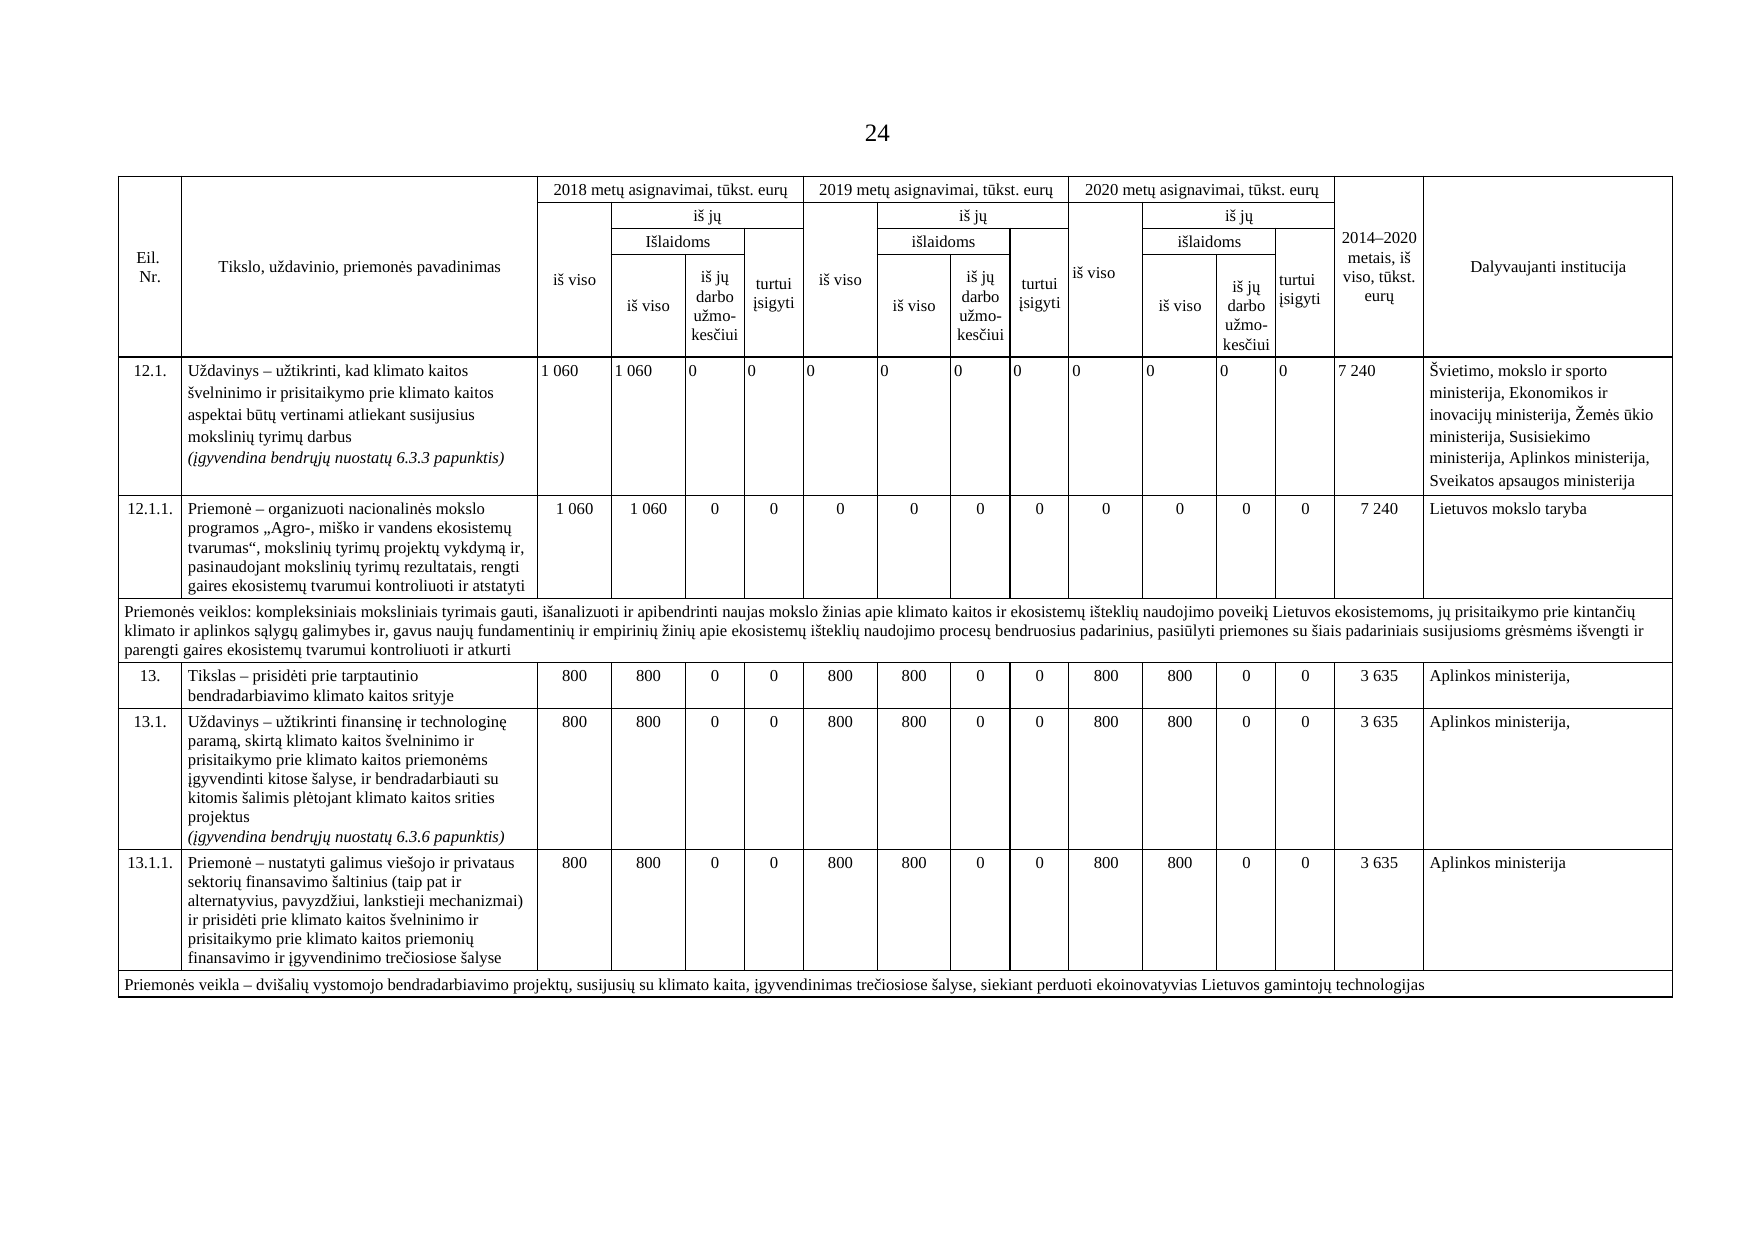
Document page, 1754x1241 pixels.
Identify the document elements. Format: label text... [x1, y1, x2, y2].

table_cell 0 [1011, 358, 1068, 495]
table_cell Aplinkos ministerija, [1424, 663, 1672, 707]
table_cell 0 [1217, 709, 1275, 848]
table_cell iš jų [612, 203, 803, 228]
table_cell 0 [745, 358, 803, 495]
table_cell 0 [686, 850, 744, 970]
table_cell 800 [804, 663, 877, 707]
table_cell Aplinkos ministerija [1424, 850, 1672, 970]
table_cell Švietimo, mokslo ir sporto ministerija, Ekonomikos ir inovacijų ministerija, Žemės ūkio ministerija, Susisiekimo ministerija, Aplinkos ministerija, Sveikatos apsaugos ministerija [1424, 358, 1672, 495]
table_cell 0 [1217, 663, 1275, 707]
table_cell iš jų [878, 203, 1068, 228]
table_cell iš viso [612, 255, 685, 356]
table_cell iš jų darbo užmo-kesčiui [951, 255, 1009, 356]
table_cell Uždavinys – užtikrinti finansinę ir technologinę paramą, skirtą klimato kaitos švelninimo ir prisitaikymo prie klimato kaitos priemonėms įgyvendinti kitose šalyse, ir bendradarbiauti su kitomis šalimis plėtojant klimato kaitos srities projektus (įgyvendina bendrųjų nuostatų 6.3.6 papunktis) [182, 709, 537, 848]
table_cell 3 635 [1335, 663, 1423, 707]
table_cell 800 [878, 709, 950, 848]
table_cell Išlaidoms [612, 229, 744, 254]
table_cell 0 [1276, 663, 1334, 707]
table_cell 0 [1143, 358, 1216, 495]
table_cell 0 [745, 709, 803, 848]
table_cell iš jų [1143, 203, 1334, 228]
table_cell 800 [1143, 709, 1216, 848]
table_cell turtui įsigyti [1276, 229, 1334, 356]
table_cell 0 [1069, 496, 1142, 598]
table_cell 800 [612, 663, 685, 707]
table_cell 0 [745, 496, 803, 598]
table_cell 0 [686, 496, 744, 598]
table_cell 0 [1217, 850, 1275, 970]
table_cell 0 [1011, 663, 1068, 707]
table_cell iš jų darbo užmo-kesčiui [1217, 255, 1275, 356]
table_cell 800 [1143, 663, 1216, 707]
table_cell 0 [951, 709, 1009, 848]
table_cell 800 [612, 709, 685, 848]
table_cell 13.1. [119, 709, 181, 848]
table_cell išlaidoms [1143, 229, 1275, 254]
table_cell Priemonė – nustatyti galimus viešojo ir privataus sektorių finansavimo šaltinius (taip pat ir alternatyvius, pavyzdžiui, lankstieji mechanizmai) ir prisidėti prie klimato kaitos švelninimo ir prisitaikymo prie klimato kaitos priemonių finansavimo ir įgyvendinimo trečiosiose šalyse [182, 850, 537, 970]
table_cell 13.1.1. [119, 850, 181, 970]
table_cell 3 635 [1335, 850, 1423, 970]
table_cell iš jų darbo užmo-kesčiui [686, 255, 744, 356]
table_header 2019 metų asignavimai, tūkst. eurų [804, 177, 1068, 202]
table_cell 0 [804, 358, 877, 495]
table_cell iš viso [878, 255, 950, 356]
table_cell 0 [951, 663, 1009, 707]
table_cell 0 [951, 496, 1009, 598]
table_cell 0 [951, 358, 1009, 495]
table_cell 7 240 [1335, 358, 1423, 495]
table_cell 0 [686, 709, 744, 848]
table_header 2020 metų asignavimai, tūkst. eurų [1069, 177, 1334, 202]
table_cell 0 [1276, 850, 1334, 970]
table_cell Lietuvos mokslo taryba [1424, 496, 1672, 598]
table_cell 0 [686, 663, 744, 707]
table_cell 800 [538, 663, 611, 707]
table_cell 1 060 [538, 358, 611, 495]
table_cell 7 240 [1335, 496, 1423, 598]
table_cell 0 [1217, 496, 1275, 598]
table_cell 12.1.1. [119, 496, 181, 598]
table_cell 0 [804, 496, 877, 598]
table_cell 0 [878, 496, 950, 598]
table_cell 0 [686, 358, 744, 495]
table_cell 0 [1143, 496, 1216, 598]
table_cell 1 060 [612, 358, 685, 495]
table_cell Priemonė – organizuoti nacionalinės mokslo programos „Agro-, miško ir vandens ekosistemų tvarumas“, mokslinių tyrimų projektų vykdymą ir, pasinaudojant mokslinių tyrimų rezultatais, rengti gaires ekosistemų tvarumui kontroliuoti ir atstatyti [182, 496, 537, 598]
table_cell 800 [1069, 709, 1142, 848]
table_cell turtui įsigyti [745, 229, 803, 356]
table_cell 800 [1069, 663, 1142, 707]
table_cell 0 [745, 663, 803, 707]
table_cell 0 [1069, 358, 1142, 495]
table_cell 800 [1069, 850, 1142, 970]
table_cell iš viso [1069, 203, 1142, 356]
table_cell iš viso [1143, 255, 1216, 356]
table_cell 0 [1276, 496, 1334, 598]
table_cell 1 060 [612, 496, 685, 598]
table_cell Priemonės veikla – dvišalių vystomojo bendradarbiavimo projektų, susijusių su klimato kaita, įgyvendinimas trečiosiose šalyse, siekiant perduoti ekoinovatyvias Lietuvos gamintojų technologijas [119, 971, 1672, 996]
table_header Dalyvaujanti institucija [1424, 177, 1672, 356]
table_cell iš viso [538, 203, 611, 356]
table_cell iš viso [804, 203, 877, 356]
table_cell Priemonės veiklos: kompleksiniais moksliniais tyrimais gauti, išanalizuoti ir apibendrinti naujas mokslo žinias apie klimato kaitos ir ekosistemų išteklių naudojimo poveikį Lietuvos ekosistemoms, jų prisitaikymo prie kintančių klimato ir aplinkos sąlygų galimybes ir, gavus naujų fundamentinių ir empirinių žinių apie ekosistemų išteklių naudojimo procesų bendruosius padarinius, pasiūlyti priemones su šiais padariniais susijusioms grėsmėms išvengti ir parengti gaires ekosistemų tvarumui kontroliuoti ir atkurti [119, 599, 1672, 662]
table_cell 3 635 [1335, 709, 1423, 848]
table_cell 800 [538, 709, 611, 848]
table_cell 800 [878, 850, 950, 970]
table_cell 0 [1276, 709, 1334, 848]
table_cell 0 [745, 850, 803, 970]
table_cell 0 [1011, 709, 1068, 848]
table_cell Uždavinys – užtikrinti, kad klimato kaitos švelninimo ir prisitaikymo prie klimato kaitos aspektai būtų vertinami atliekant susijusius mokslinių tyrimų darbus (įgyvendina bendrųjų nuostatų 6.3.3 papunktis) [182, 358, 537, 495]
table_header Eil. Nr. [119, 177, 181, 356]
table_cell išlaidoms [878, 229, 1009, 254]
table_cell 0 [878, 358, 950, 495]
table_cell 0 [1011, 496, 1068, 598]
table_header Tikslo, uždavinio, priemonės pavadinimas [182, 177, 537, 356]
table_cell 13. [119, 663, 181, 707]
table_cell 0 [1276, 358, 1334, 495]
table_cell 800 [804, 709, 877, 848]
table_cell 800 [804, 850, 877, 970]
table_cell 800 [1143, 850, 1216, 970]
table_header 2014–2020 metais, iš viso, tūkst. eurų [1335, 177, 1423, 356]
table_cell 1 060 [538, 496, 611, 598]
table_cell Aplinkos ministerija, [1424, 709, 1672, 848]
table_cell 0 [951, 850, 1009, 970]
table_cell 800 [878, 663, 950, 707]
table_cell 800 [538, 850, 611, 970]
table_cell 12.1. [119, 358, 181, 495]
table_header 2018 metų asignavimai, tūkst. eurų [538, 177, 803, 202]
table_cell Tikslas – prisidėti prie tarptautinio bendradarbiavimo klimato kaitos srityje [182, 663, 537, 707]
table_cell turtui įsigyti [1011, 229, 1068, 356]
table_cell 0 [1011, 850, 1068, 970]
table_cell 0 [1217, 358, 1275, 495]
table_cell 800 [612, 850, 685, 970]
